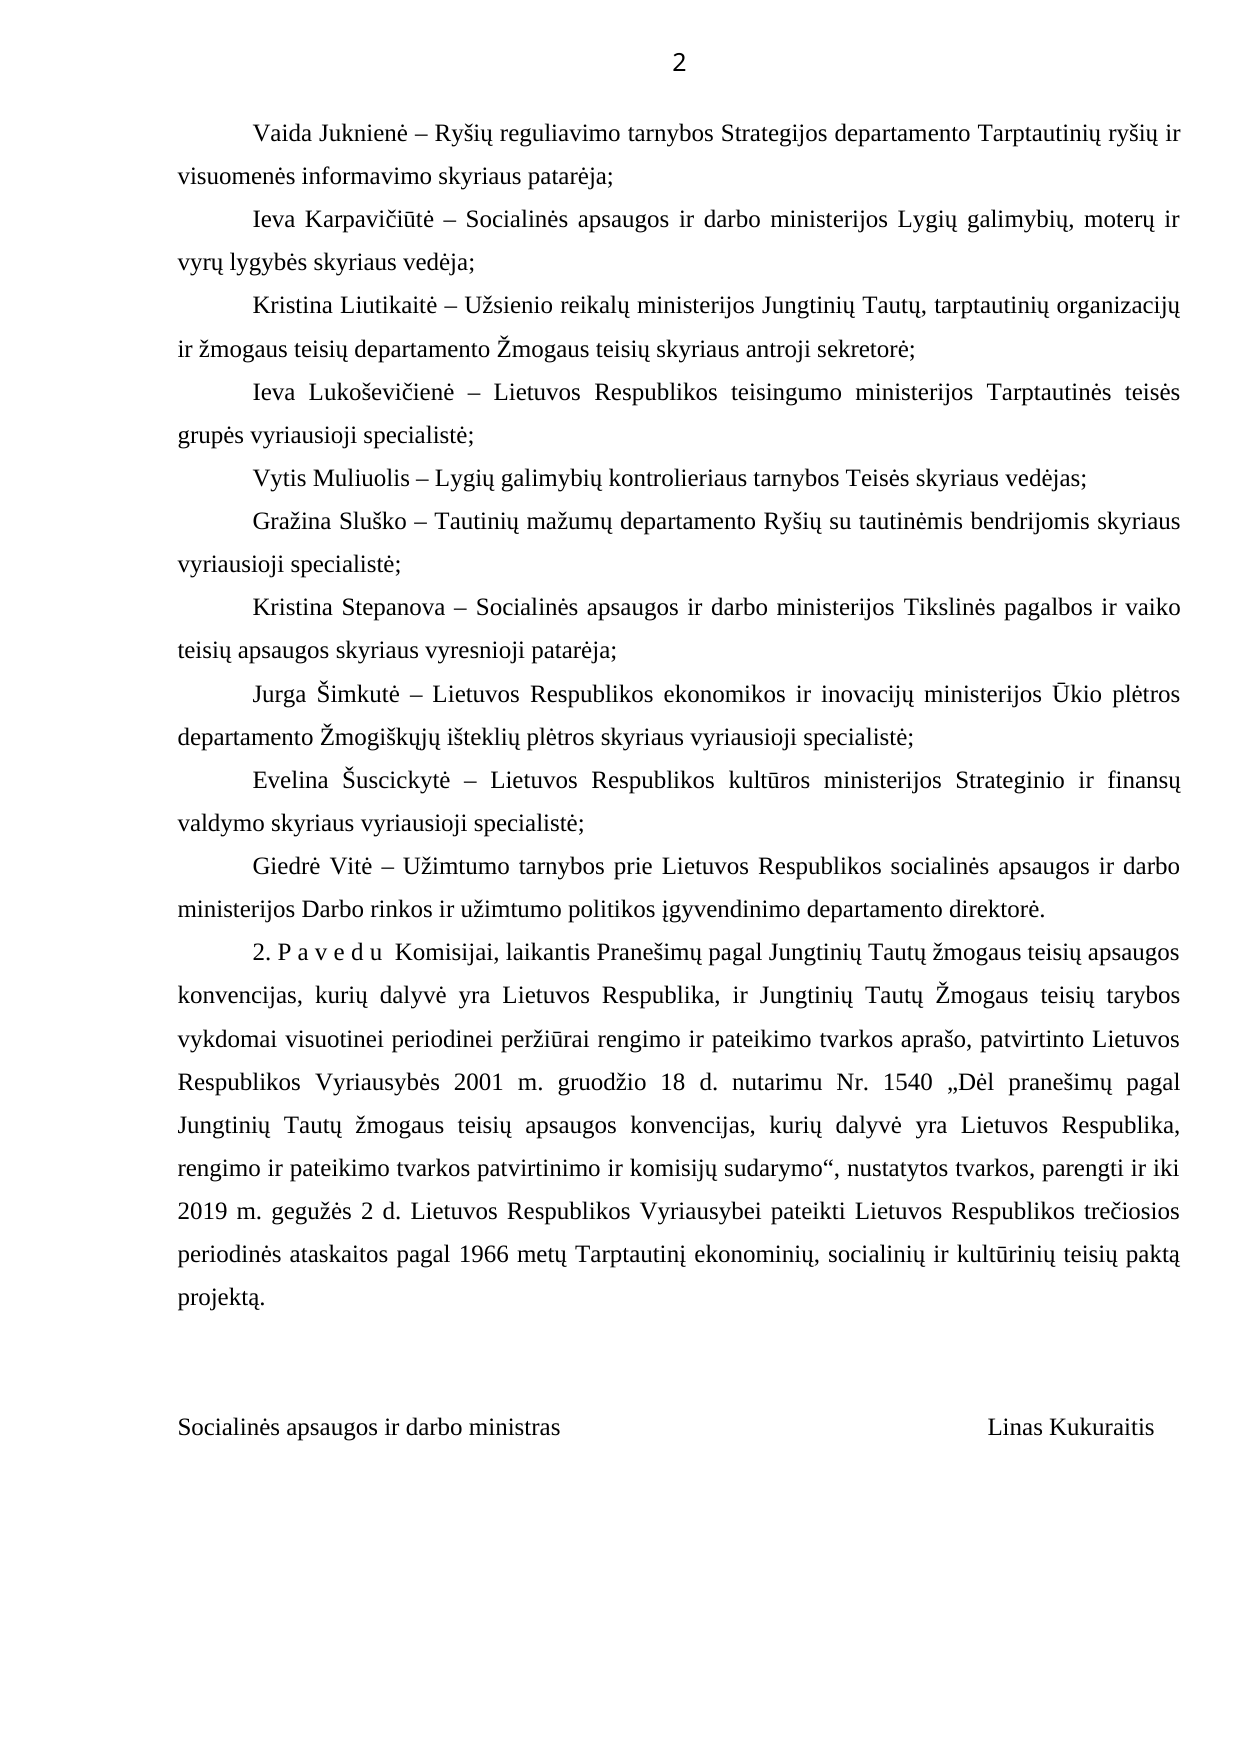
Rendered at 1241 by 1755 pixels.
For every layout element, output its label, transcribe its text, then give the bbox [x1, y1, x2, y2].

text Jurga Šimkutė – Lietuvos Respublikos ekonomikos ir inovacijų ministerijos Ūkio plėtros departamento Žmogiškųjų išteklių plėtros skyriaus vyriausioji specialistė; [177, 679, 1181, 751]
text Kristina Stepanova – Socialinės apsaugos ir darbo ministerijos Tikslinės pagalbos ir vaiko teisių apsaugos skyriaus vyresnioji patarėja; [177, 592, 1181, 664]
text Ieva Lukoševičienė – Lietuvos Respublikos teisingumo ministerijos Tarptautinės teisės grupės vyriausioji specialistė; [177, 377, 1181, 449]
text Kristina Liutikaitė – Užsienio reikalų ministerijos Jungtinių Tautų, tarptautinių organizacijų ir žmogaus teisių departamento Žmogaus teisių skyriaus antroji sekretorė; [177, 291, 1181, 362]
text Gražina Sluško – Tautinių mažumų departamento Ryšių su tautinėmis bendrijomis skyriaus vyriausioji specialistė; [177, 506, 1181, 578]
text Giedrė Vitė – Užimtumo tarnybos prie Lietuvos Respublikos socialinės apsaugos ir darbo ministerijos Darbo rinkos ir užimtumo politikos įgyvendinimo departamento direktorė. [177, 851, 1181, 923]
text Socialinės apsaugos ir darbo ministras Linas Kukuraitis [177, 1412, 1181, 1441]
text Ieva Karpavičiūtė – Socialinės apsaugos ir darbo ministerijos Lygių galimybių, moterų ir vyrų lygybės skyriaus vedėja; [177, 204, 1181, 276]
text Evelina Šuscickytė – Lietuvos Respublikos kultūros ministerijos Strateginio ir finansų valdymo skyriaus vyriausioji specialistė; [177, 765, 1181, 837]
text Vaida Juknienė – Ryšių reguliavimo tarnybos Strategijos departamento Tarptautinių ryšių ir visuomenės informavimo skyriaus patarėja; [177, 118, 1181, 190]
text Vytis Muliuolis – Lygių galimybių kontrolieriaus tarnybos Teisės skyriaus vedėjas; [177, 463, 1181, 492]
text 2. P a v e d u Komisijai, laikantis Pranešimų pagal Jungtinių Tautų žmogaus teisių apsaugos konvencijas, kurių dalyvė yra Lietuvos Respublika, ir Jungtinių Tautų Žmogaus teisių tarybos vykdomai visuotinei periodinei peržiūrai rengimo ir pateikimo tvarkos aprašo, patvirtinto Lietuvos Respublikos Vyriausybės 2001 m. gruodžio 18 d. nutarimu Nr. 1540 „Dėl pranešimų pagal Jungtinių Tautų žmogaus teisių apsaugos konvencijas, kurių dalyvė yra Lietuvos Respublika, rengimo ir pateikimo tvarkos patvirtinimo ir komisijų sudarymo“, nustatytos tvarkos, parengti ir iki 2019 m. gegužės 2 d. Lietuvos Respublikos Vyriausybei pateikti Lietuvos Respublikos trečiosios periodinės ataskaitos pagal 1966 metų Tarptautinį ekonominių, socialinių ir kultūrinių teisių paktą projektą. [177, 937, 1181, 1311]
